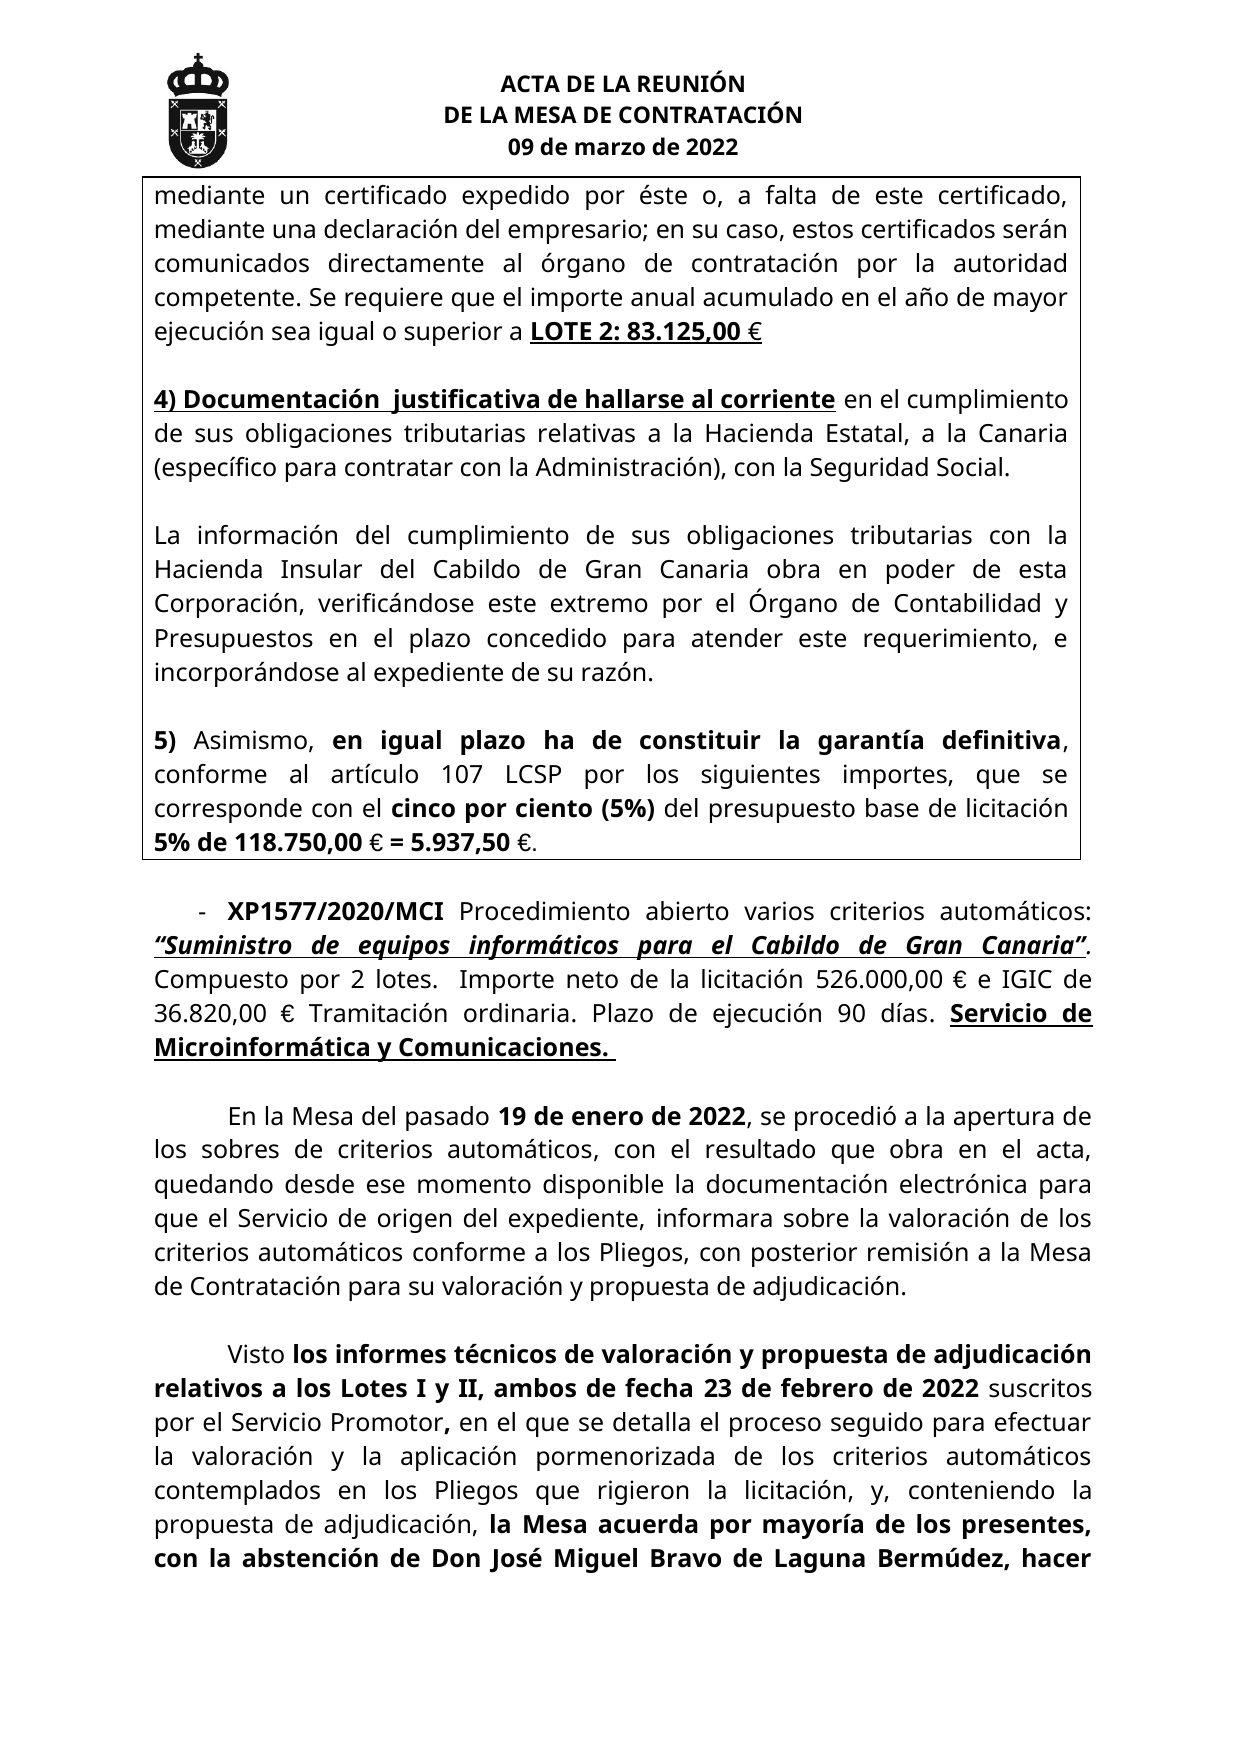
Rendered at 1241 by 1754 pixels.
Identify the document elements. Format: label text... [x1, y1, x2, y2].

table_header mediante un certificado expedido por éste o, a falta de este certificado, mediante una declaración del empresario; en su caso, estos certificados serán comunicados directamente al órgano de contratación por la autoridad competente. Se requiere que el importe anual acumulado en el año de mayor ejecución sea igual o superior a LOTE 2: 83.125,00 € 4) Documentación justificativa de hallarse al corriente en el cumplimiento de sus obligaciones tributarias relativas a la Hacienda Estatal, a la Canaria (específico para contratar con la Administración), con la Seguridad Social. La información del cumplimiento de sus obligaciones tributarias con la Hacienda Insular del Cabildo de Gran Canaria obra en poder de esta Corporación, verificándose este extremo por el Órgano de Contabilidad y Presupuestos en el plazo concedido para atender este requerimiento, e incorporándose al expediente de su razón. 5) Asimismo, en igual plazo ha de constituir la garantía definitiva, conforme al artículo 107 LCSP por los siguientes importes, que se corresponde con el cinco por ciento (5%) del presupuesto base de licitación 5% de 118.750,00 € = 5.937,50 €. [143, 178, 1080, 859]
picture [164, 50, 231, 171]
text Visto los informes técnicos de valoración y propuesta de adjudicación relativos a los Lotes I y II, ambos de fecha 23 de febrero de 2022 suscritos por el Servicio Promotor, en el que se detalla el proceso seguido para efectuar la valoración y la aplicación pormenorizada de los criterios automáticos contemplados en los Pliegos que rigieron la licitación, y, conteniendo la propuesta de adjudicación, la Mesa acuerda por mayoría de los presentes, con la abstención de Don José Miguel Bravo de Laguna Bermúdez, hacer [153, 1337, 1093, 1575]
list XP1577/2020/MCI Procedimiento abierto varios criterios automáticos: “Suministro de equipos informáticos para el Cabildo de Gran Canaria”. Compuesto por 2 lotes. Importe neto de la licitación 526.000,00 € e IGIC de 36.820,00 € Tramitación ordinaria. Plazo de ejecución 90 días. Servicio de Microinformática y Comunicaciones. [153, 894, 1093, 1064]
text En la Mesa del pasado 19 de enero de 2022, se procedió a la apertura de los sobres de criterios automáticos, con el resultado que obra en el acta, quedando desde ese momento disponible la documentación electrónica para que el Servicio de origen del expediente, informara sobre la valoración de los criterios automáticos conforme a los Pliegos, con posterior remisión a la Mesa de Contratación para su valoración y propuesta de adjudicación. [153, 1098, 1093, 1302]
